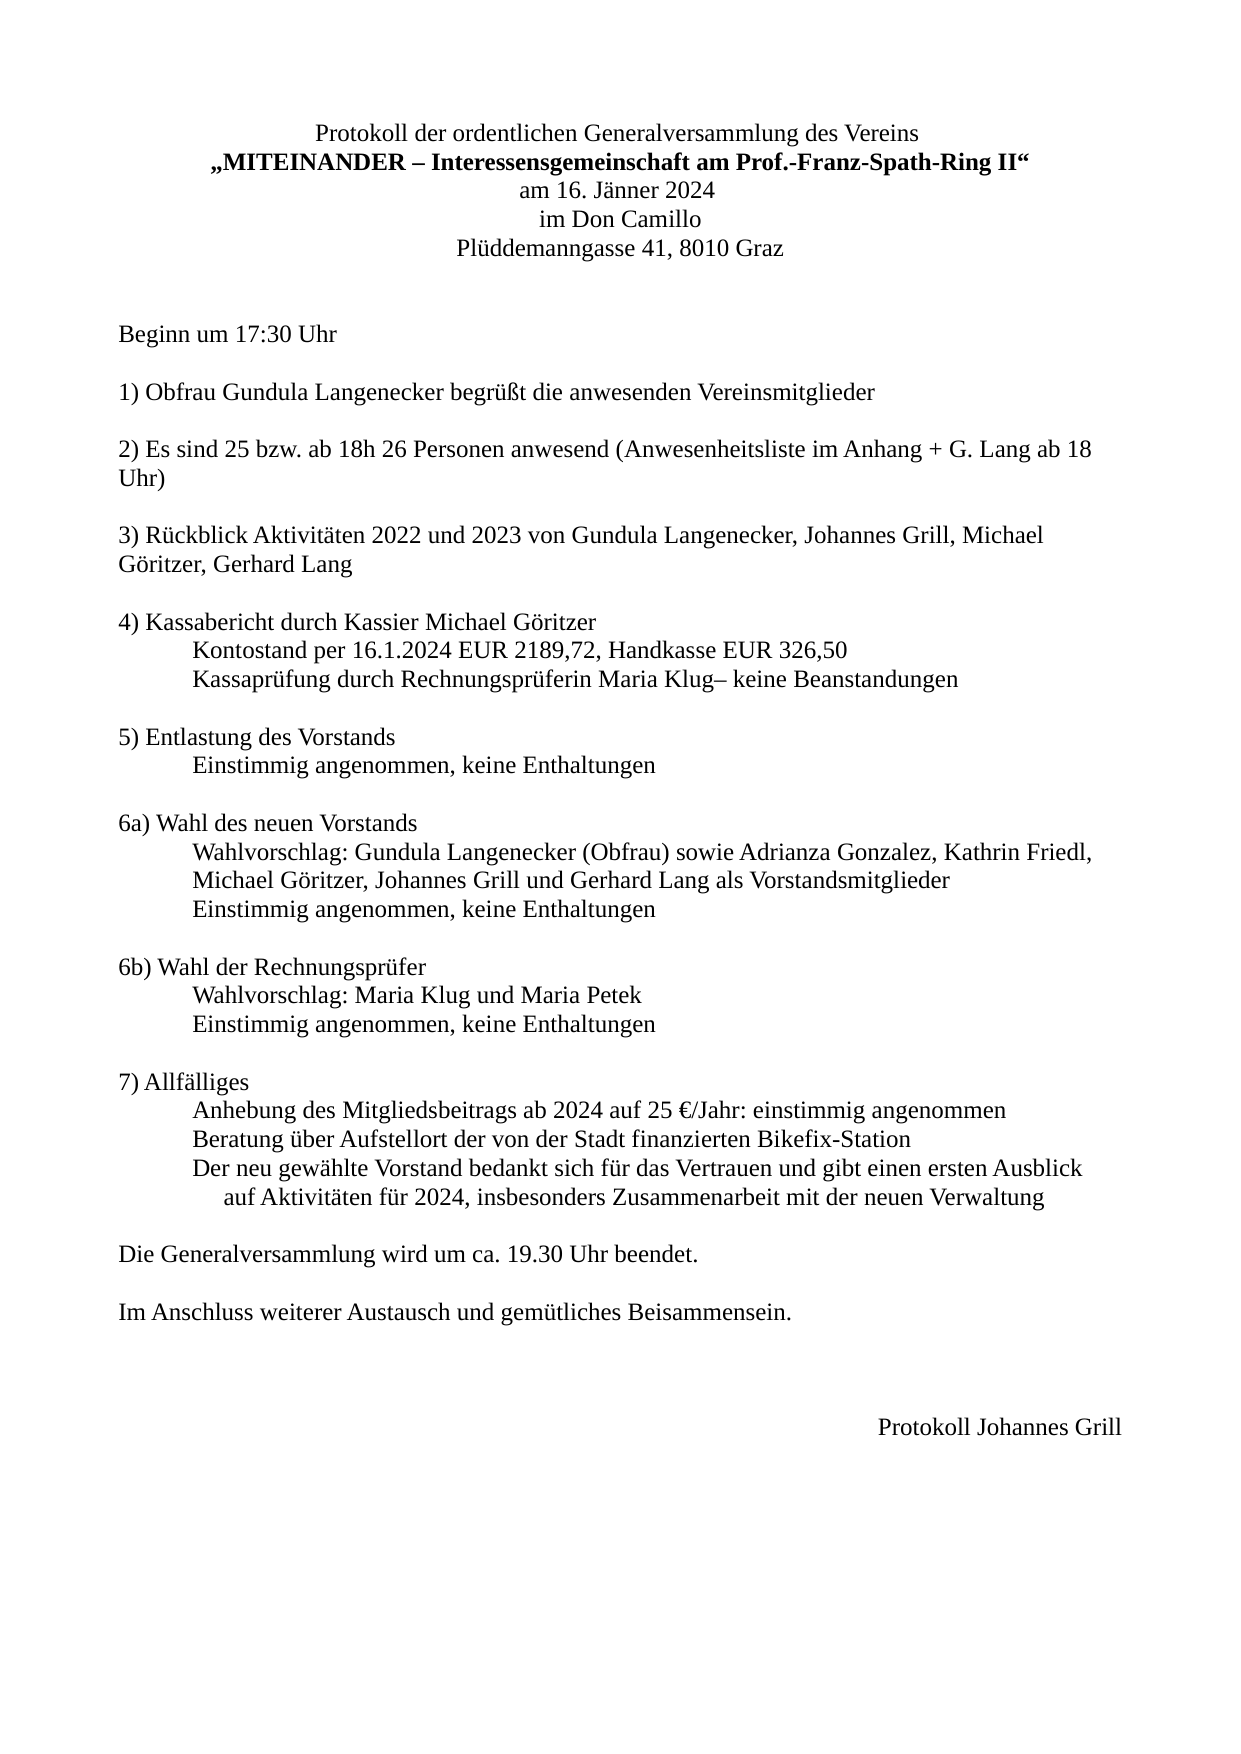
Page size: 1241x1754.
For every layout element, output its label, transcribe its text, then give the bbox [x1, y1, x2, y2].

text Wahlvorschlag: Gundula Langenecker (Obfrau) sowie Adrianza Gonzalez, Kathrin Friedl, Michael Göritzer, Johannes Grill und Gerhard Lang als Vorstandsmitglieder [118, 837, 1122, 894]
text 7) Allfälliges Anhebung des Mitgliedsbeitrags ab 2024 auf 25 €/Jahr: einstimmig angenommen Beratung über Aufstellort der von der Stadt finanzierten Bikefix-Station [118, 1067, 1122, 1153]
text Protokoll der ordentlichen Generalversammlung des Vereins „MITEINANDER – Interessensgemeinschaft am Prof.-Franz-Spath-Ring II“ am 16. Jänner 2024 im Don Camillo Plüddemanngasse 41, 8010 Graz [118, 118, 1122, 262]
text 3) Rückblick Aktivitäten 2022 und 2023 von Gundula Langenecker, Johannes Grill, Michael Göritzer, Gerhard Lang [118, 521, 1122, 607]
text 2) Es sind 25 bzw. ab 18h 26 Personen anwesend (Anwesenheitsliste im Anhang + G. Lang ab 18 Uhr) [118, 434, 1122, 492]
text Im Anschluss weiterer Austausch und gemütliches Beisammensein. [118, 1297, 1122, 1326]
text Kontostand per 16.1.2024 EUR 2189,72, Handkasse EUR 326,50 [118, 636, 1122, 664]
text Einstimmig angenommen, keine Enthaltungen [118, 1009, 1122, 1038]
text Einstimmig angenommen, keine Enthaltungen [118, 751, 1122, 779]
text Einstimmig angenommen, keine Enthaltungen [118, 894, 1122, 923]
text Protokoll Johannes Grill [118, 1412, 1122, 1441]
text 6b) Wahl der Rechnungsprüfer [118, 952, 1122, 981]
text Wahlvorschlag: Maria Klug und Maria Petek [118, 981, 1122, 1009]
text Beginn um 17:30 Uhr 1) Obfrau Gundula Langenecker begrüßt die anwesenden Vereinsmitglieder [118, 319, 1122, 406]
text 4) Kassabericht durch Kassier Michael Göritzer [118, 607, 1122, 636]
text Die Generalversammlung wird um ca. 19.30 Uhr beendet. [118, 1239, 1122, 1268]
text 6a) Wahl des neuen Vorstands [118, 808, 1122, 837]
text Kassaprüfung durch Rechnungsprüferin Maria Klug– keine Beanstandungen [118, 664, 1122, 693]
text 5) Entlastung des Vorstands [118, 722, 1122, 751]
text Der neu gewählte Vorstand bedankt sich für das Vertrauen und gibt einen ersten Ausblick auf Aktivitäten für 2024, insbesonders Zusammenarbeit mit der neuen Verwaltung [118, 1153, 1122, 1239]
